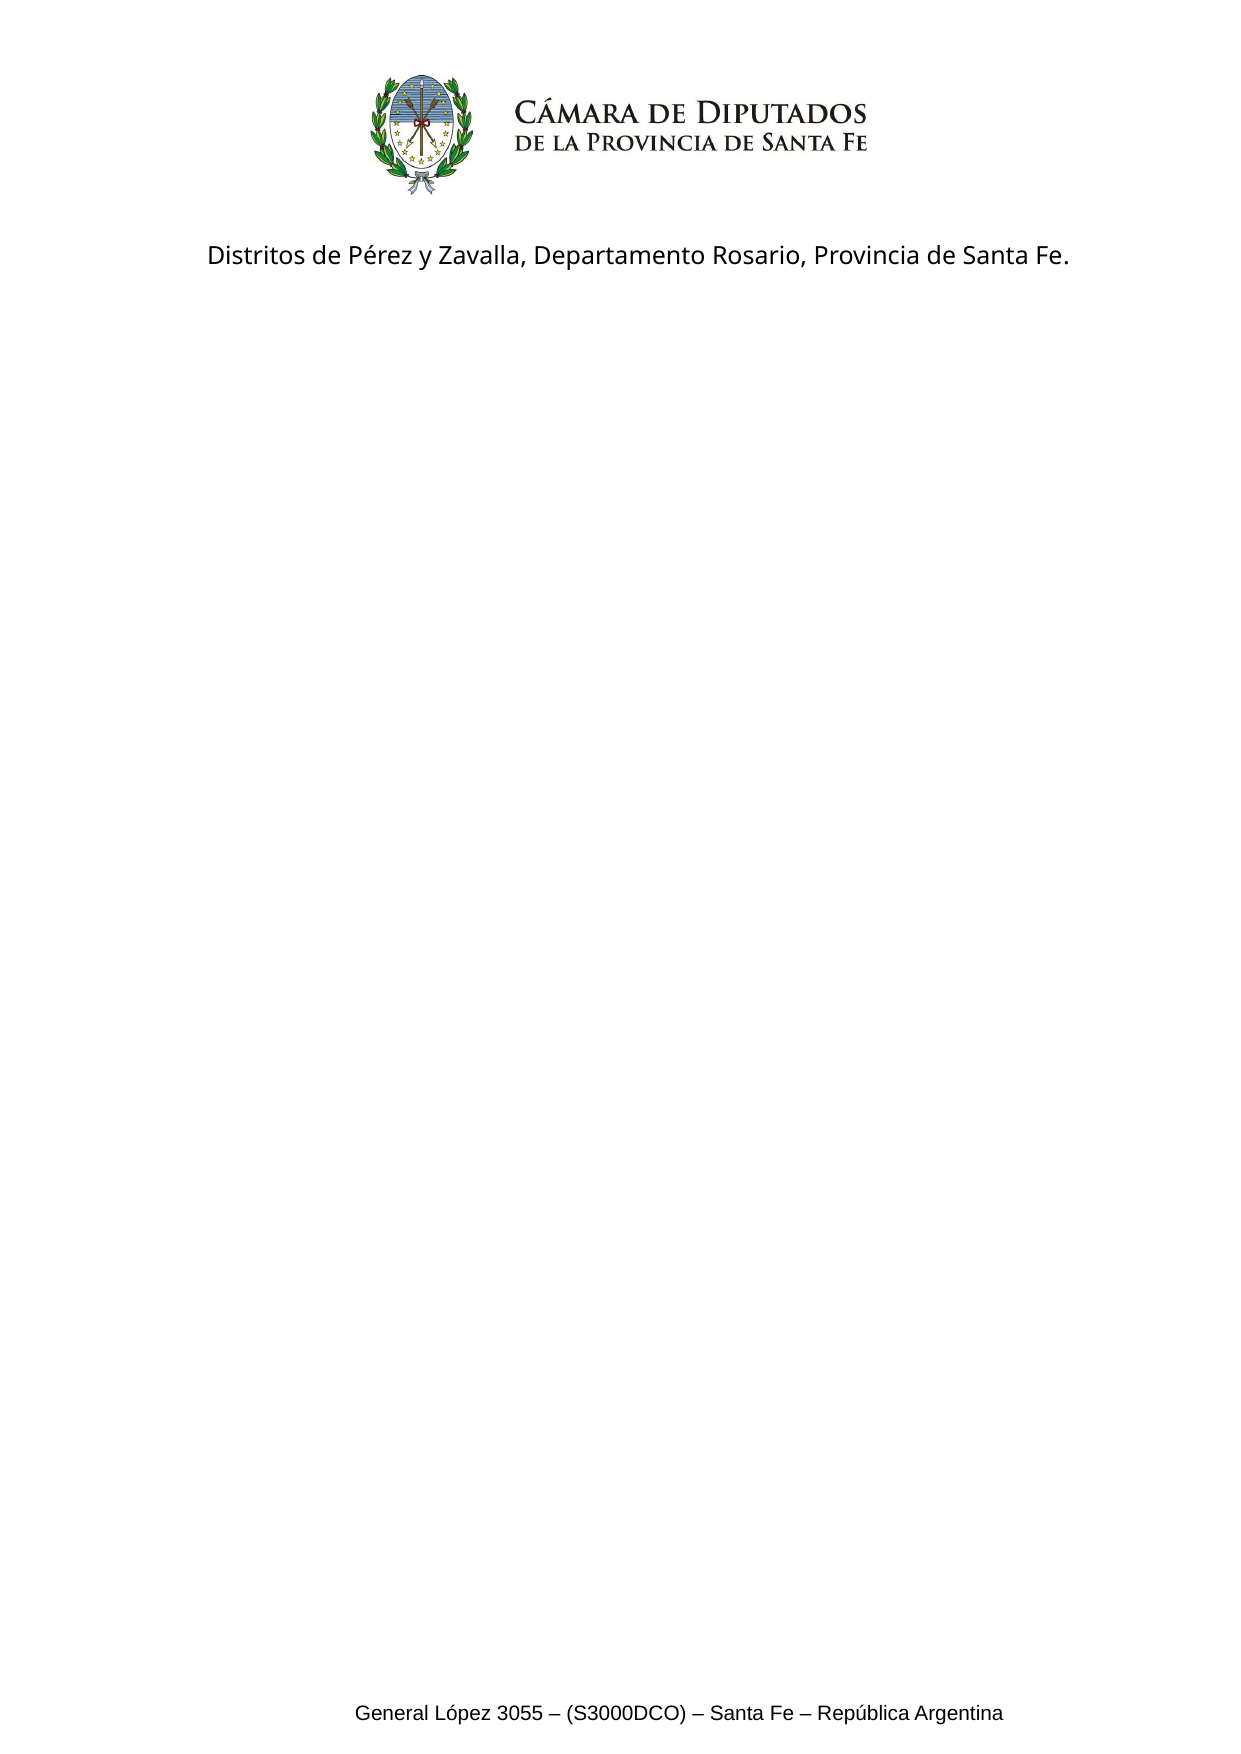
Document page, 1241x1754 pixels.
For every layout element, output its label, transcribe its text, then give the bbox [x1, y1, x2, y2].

picture [370, 75, 867, 199]
text Distritos de Pérez y Zavalla, Departamento Rosario, Provincia de Santa Fe. [207, 238, 1152, 272]
